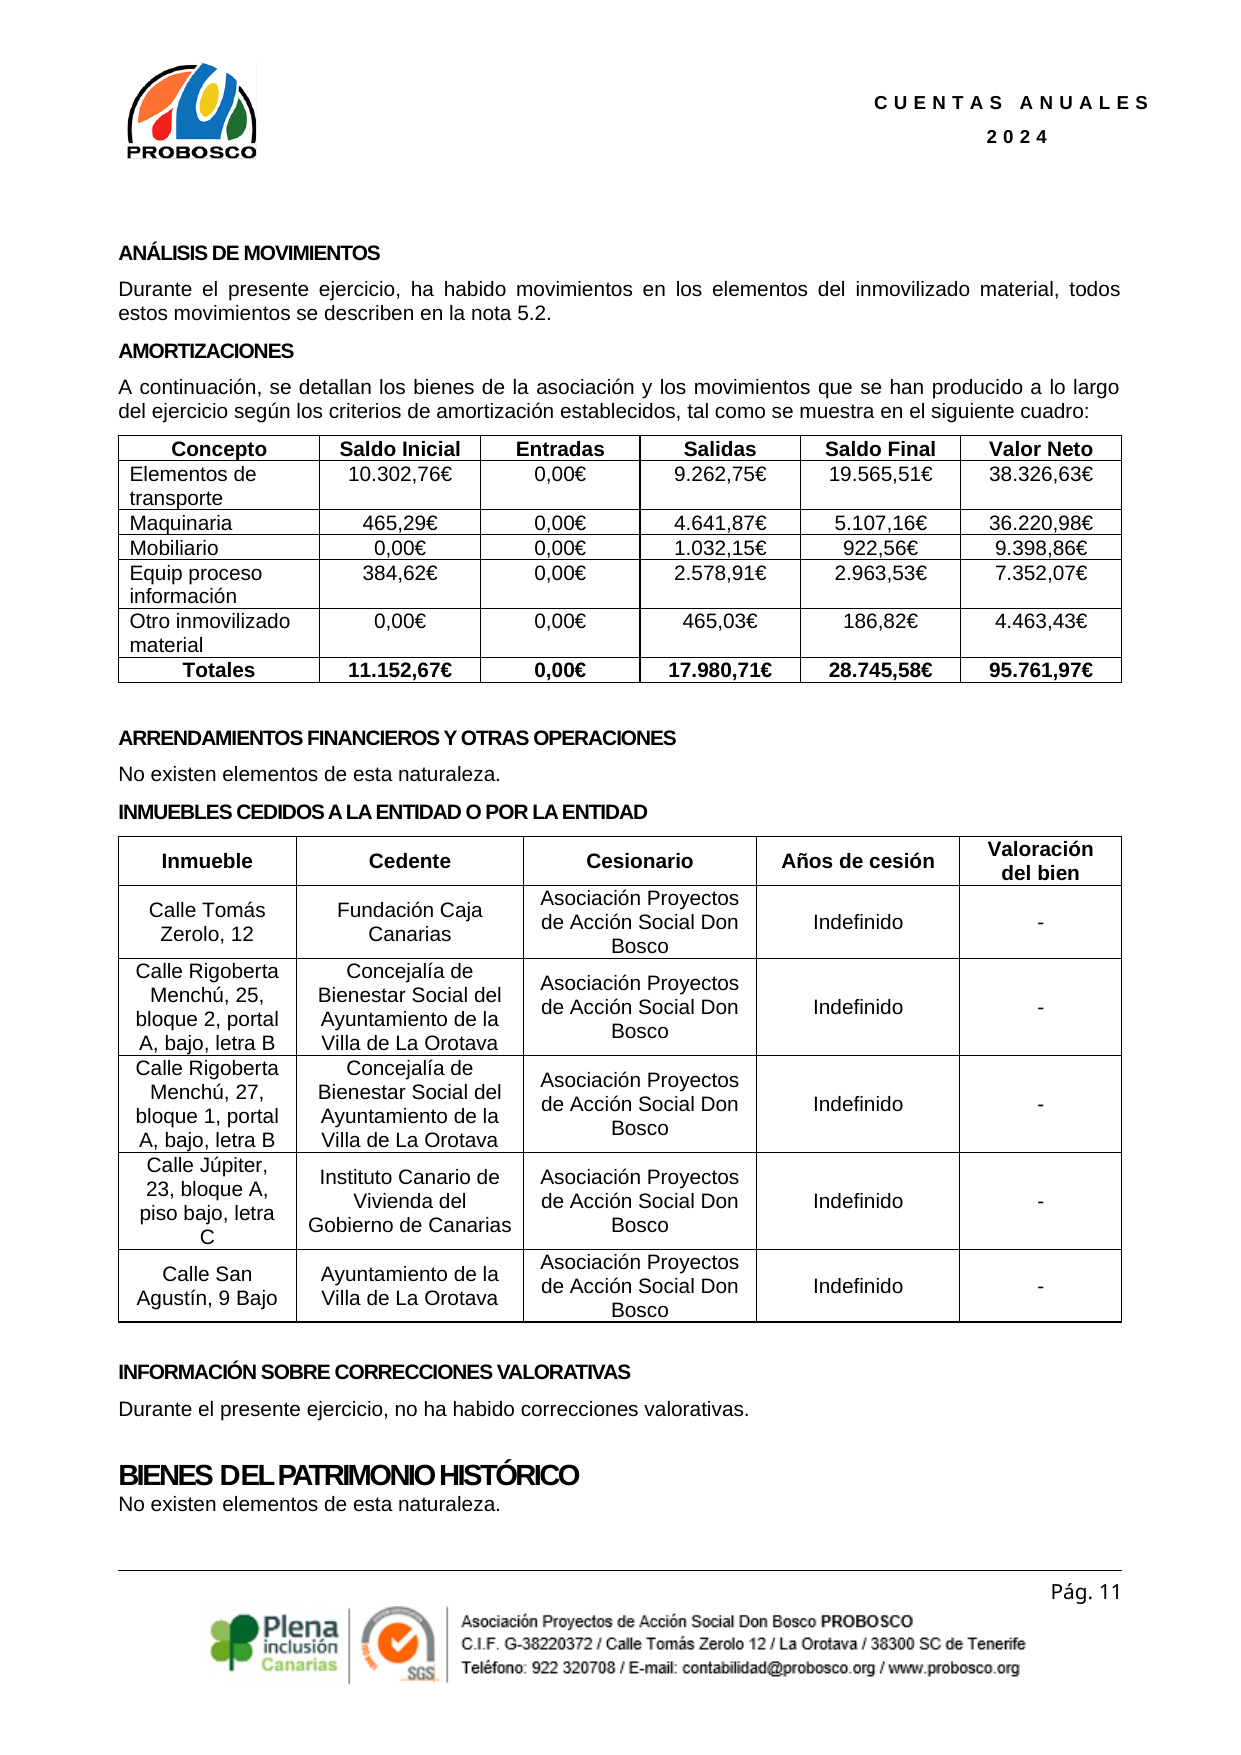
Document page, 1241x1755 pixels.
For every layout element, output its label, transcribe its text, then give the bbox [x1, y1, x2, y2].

subtitle Análisis de movimientos [118, 239, 1122, 264]
